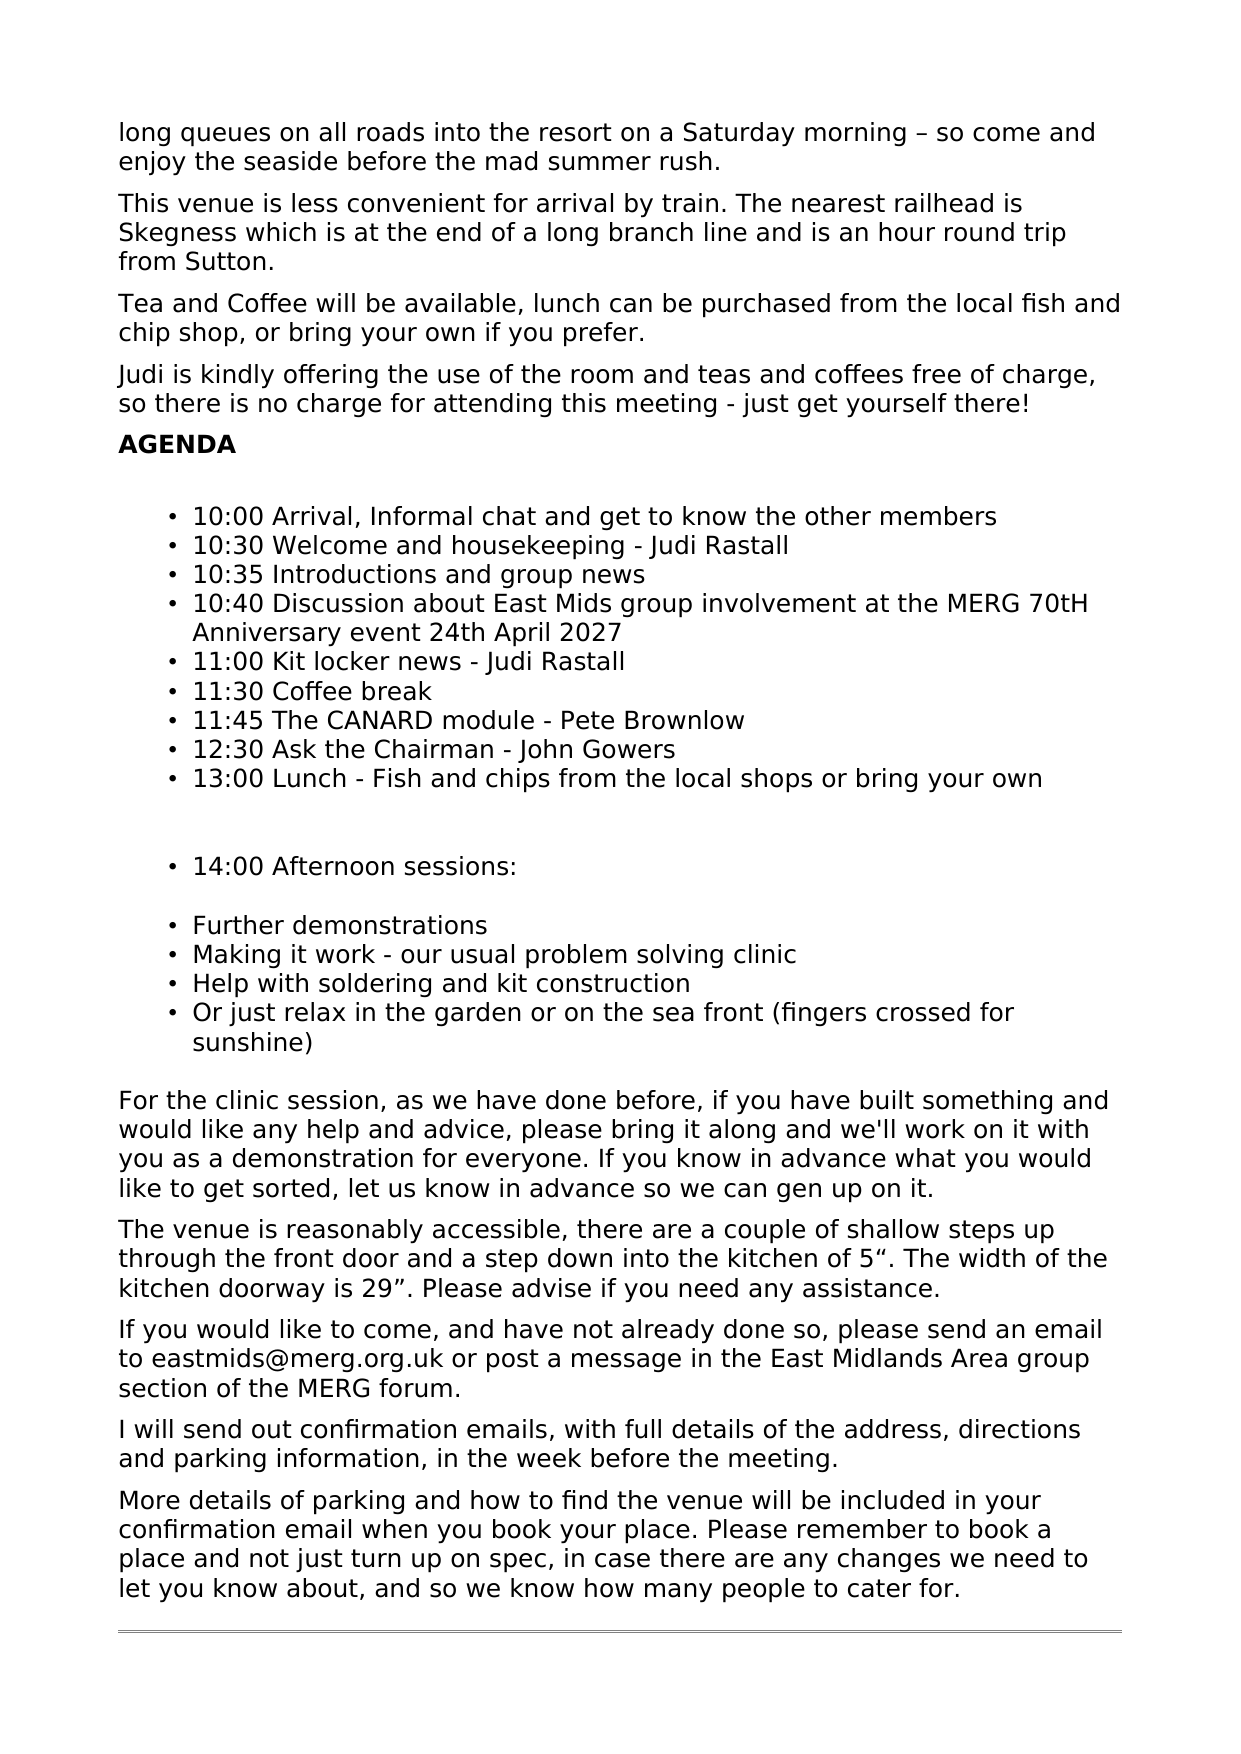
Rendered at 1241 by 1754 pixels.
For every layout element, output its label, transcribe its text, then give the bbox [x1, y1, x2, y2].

text long queues on all roads into the resort on a Saturday morning – so come and enjoy the seaside before the mad summer rush. [118, 118, 1122, 176]
text This venue is less convenient for arrival by train. The nearest railhead is Skegness which is at the end of a long branch line and is an hour round trip from Sutton. [118, 189, 1122, 276]
text I will send out confirmation emails, with full details of the address, directions and parking information, in the week before the meeting. [118, 1416, 1122, 1474]
list Or just relax in the garden or on the sea front (fingers crossed for sunshine) [177, 998, 1122, 1057]
list 10:35 Introductions and group news [177, 560, 1122, 589]
list 10:40 Discussion about East Mids group involvement at the MERG 70tH Anniversary event 24th April 2027 [177, 589, 1122, 648]
text Tea and Coffee will be available, lunch can be purchased from the local fish and chip shop, or bring your own if you prefer. [118, 289, 1122, 347]
list 10:00 Arrival, Informal chat and get to know the other members [177, 502, 1122, 531]
list 10:30 Welcome and housekeeping - Judi Rastall [177, 531, 1122, 560]
list 13:00 Lunch - Fish and chips from the local shops or bring your own [177, 764, 1122, 793]
list 12:30 Ask the Chairman - John Gowers [177, 735, 1122, 764]
text Judi is kindly offering the use of the room and teas and coffees free of charge, so there is no charge for attending this meeting - just get yourself there! [118, 360, 1122, 418]
text The venue is reasonably accessible, there are a couple of shallow steps up through the front door and a step down into the kitchen of 5“. The width of the kitchen doorway is 29”. Please advise if you need any assistance. [118, 1216, 1122, 1303]
list Help with soldering and kit construction [177, 969, 1122, 998]
list Making it work - our usual problem solving clinic [177, 940, 1122, 969]
list 11:30 Coffee break [177, 677, 1122, 706]
text If you would like to come, and have not already done so, please send an email to eastmids@merg.org.uk or post a message in the East Midlands Area group section of the MERG forum. [118, 1316, 1122, 1403]
list 14:00 Afternoon sessions: [177, 852, 1122, 882]
list Further demonstrations [177, 911, 1122, 940]
text For the clinic session, as we have done before, if you have built something and would like any help and advice, please bring it along and we'll work on it with you as a demonstration for everyone. If you know in advance what you would like to get sorted, let us know in advance so we can gen up on it. [118, 1086, 1122, 1203]
text AGENDA [118, 431, 1122, 460]
list 11:00 Kit locker news - Judi Rastall [177, 648, 1122, 677]
list 11:45 The CANARD module - Pete Brownlow [177, 706, 1122, 735]
text More details of parking and how to find the venue will be included in your confirmation email when you book your place. Please remember to book a place and not just turn up on spec, in case there are any changes we need to let you know about, and so we know how many people to cater for. [118, 1486, 1122, 1603]
